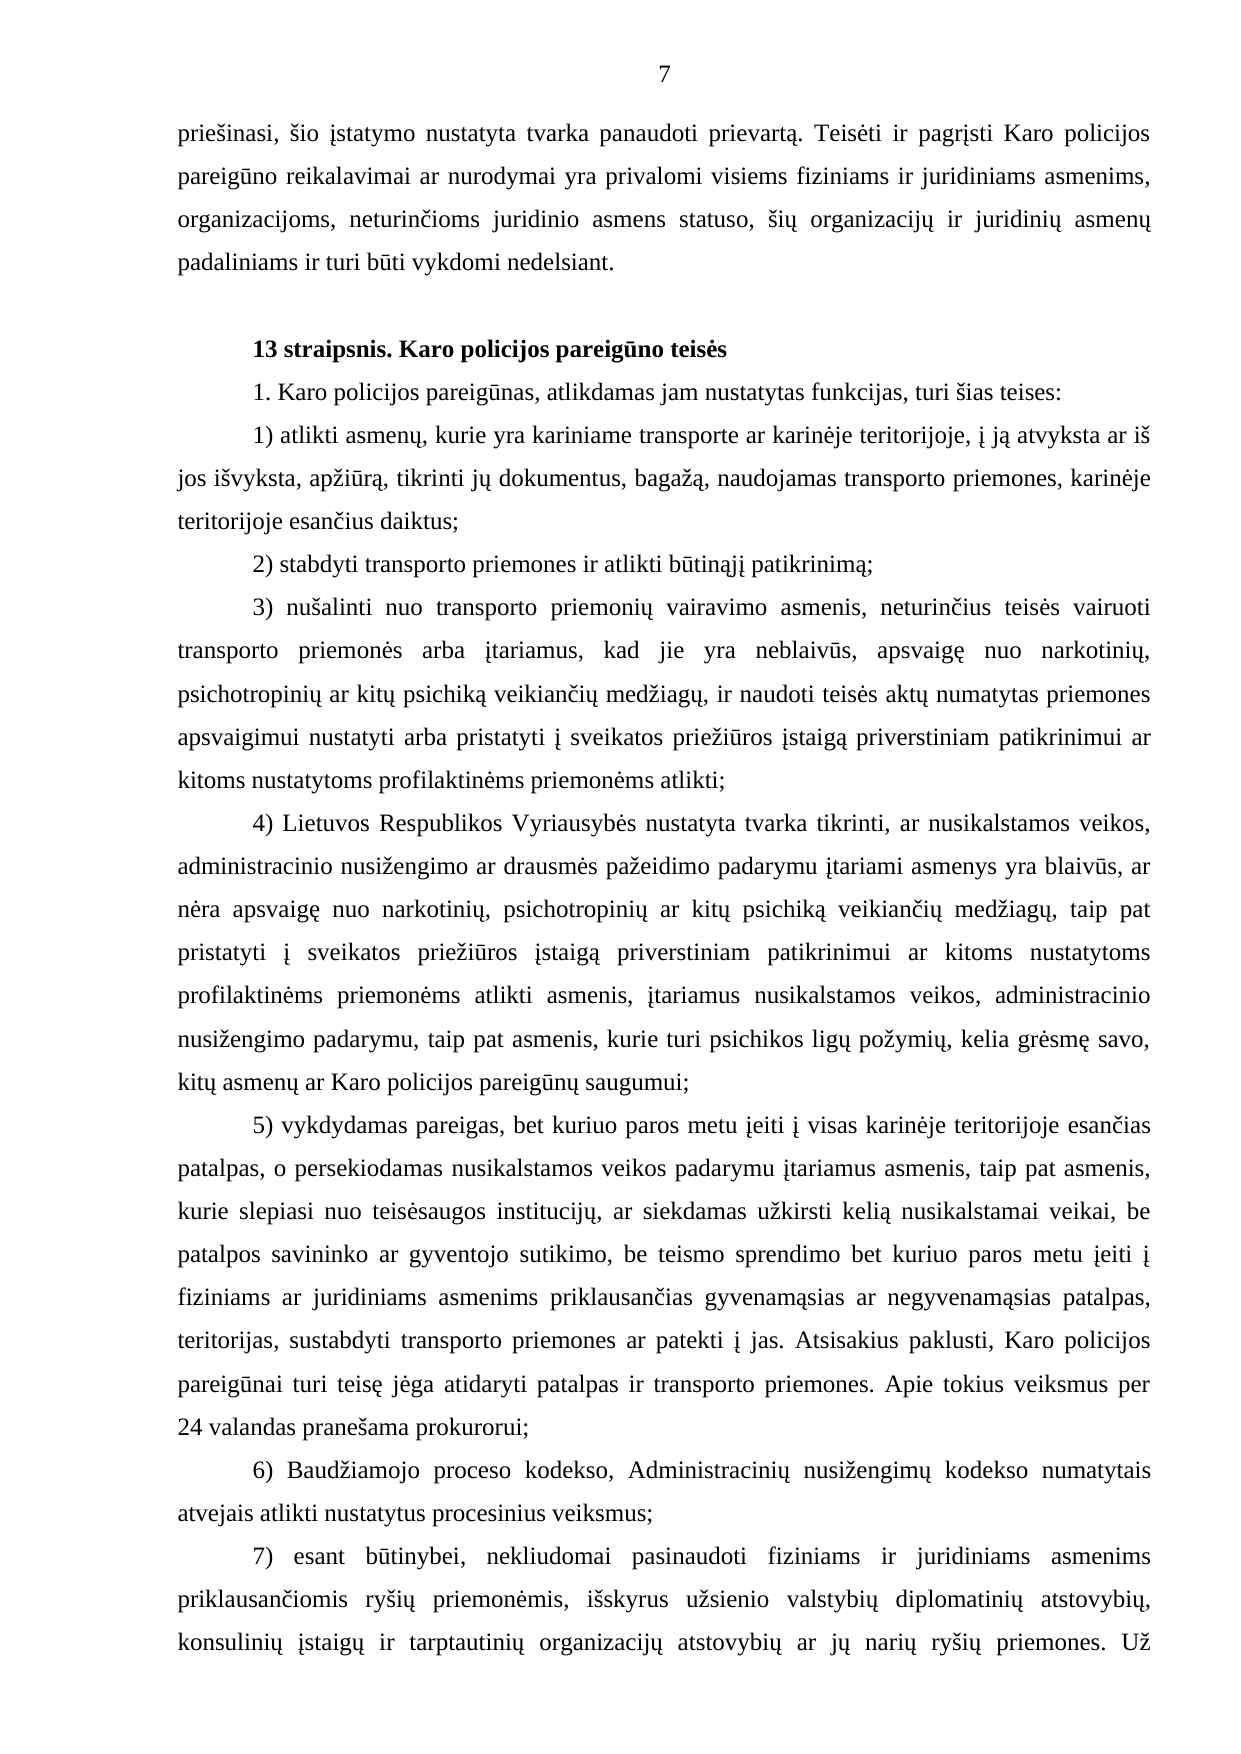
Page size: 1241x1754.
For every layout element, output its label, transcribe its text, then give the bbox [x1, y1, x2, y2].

text 1) atlikti asmenų, kurie yra kariniame transporte ar karinėje teritorijoje, į ją atvyksta ar iš jos išvyksta, apžiūrą, tikrinti jų dokumentus, bagažą, naudojamas transporto priemones, karinėje teritorijoje esančius daiktus; [177, 420, 1152, 535]
text 13 straipsnis. Karo policijos pareigūno teisės [177, 334, 1152, 362]
text 1. Karo policijos pareigūnas, atlikdamas jam nustatytas funkcijas, turi šias teises: [177, 377, 1152, 406]
text 5) vykdydamas pareigas, bet kuriuo paros metu įeiti į visas karinėje teritorijoje esančias patalpas, o persekiodamas nusikalstamos veikos padarymu įtariamus asmenis, taip pat asmenis, kurie slepiasi nuo teisėsaugos institucijų, ar siekdamas užkirsti kelią nusikalstamai veikai, be patalpos savininko ar gyventojo sutikimo, be teismo sprendimo bet kuriuo paros metu įeiti į fiziniams ar juridiniams asmenims priklausančias gyvenamąsias ar negyvenamąsias patalpas, teritorijas, sustabdyti transporto priemones ar patekti į jas. Atsisakius paklusti, Karo policijos pareigūnai turi teisę jėga atidaryti patalpas ir transporto priemones. Apie tokius veiksmus per 24 valandas pranešama prokurorui; [177, 1110, 1152, 1441]
text 6) Baudžiamojo proceso kodekso, Administracinių nusižengimų kodekso numatytais atvejais atlikti nustatytus procesinius veiksmus; [177, 1455, 1152, 1527]
text 7) esant būtinybei, nekliudomai pasinaudoti fiziniams ir juridiniams asmenims priklausančiomis ryšių priemonėmis, išskyrus užsienio valstybių diplomatinių atstovybių, konsulinių įstaigų ir tarptautinių organizacijų atstovybių ar jų narių ryšių priemones. Už [177, 1541, 1152, 1656]
text 4) Lietuvos Respublikos Vyriausybės nustatyta tvarka tikrinti, ar nusikalstamos veikos, administracinio nusižengimo ar drausmės pažeidimo padarymu įtariami asmenys yra blaivūs, ar nėra apsvaigę nuo narkotinių, psichotropinių ar kitų psichiką veikiančių medžiagų, taip pat pristatyti į sveikatos priežiūros įstaigą priverstiniam patikrinimui ar kitoms nustatytoms profilaktinėms priemonėms atlikti asmenis, įtariamus nusikalstamos veikos, administracinio nusižengimo padarymu, taip pat asmenis, kurie turi psichikos ligų požymių, kelia grėsmę savo, kitų asmenų ar Karo policijos pareigūnų saugumui; [177, 808, 1152, 1096]
text priešinasi, šio įstatymo nustatyta tvarka panaudoti prievartą. Teisėti ir pagrįsti Karo policijos pareigūno reikalavimai ar nurodymai yra privalomi visiems fiziniams ir juridiniams asmenims, organizacijoms, neturinčioms juridinio asmens statuso, šių organizacijų ir juridinių asmenų padaliniams ir turi būti vykdomi nedelsiant. [177, 118, 1152, 276]
text 3) nušalinti nuo transporto priemonių vairavimo asmenis, neturinčius teisės vairuoti transporto priemonės arba įtariamus, kad jie yra neblaivūs, apsvaigę nuo narkotinių, psichotropinių ar kitų psichiką veikiančių medžiagų, ir naudoti teisės aktų numatytas priemones apsvaigimui nustatyti arba pristatyti į sveikatos priežiūros įstaigą priverstiniam patikrinimui ar kitoms nustatytoms profilaktinėms priemonėms atlikti; [177, 592, 1152, 794]
text 2) stabdyti transporto priemones ir atlikti būtinąjį patikrinimą; [177, 549, 1152, 578]
